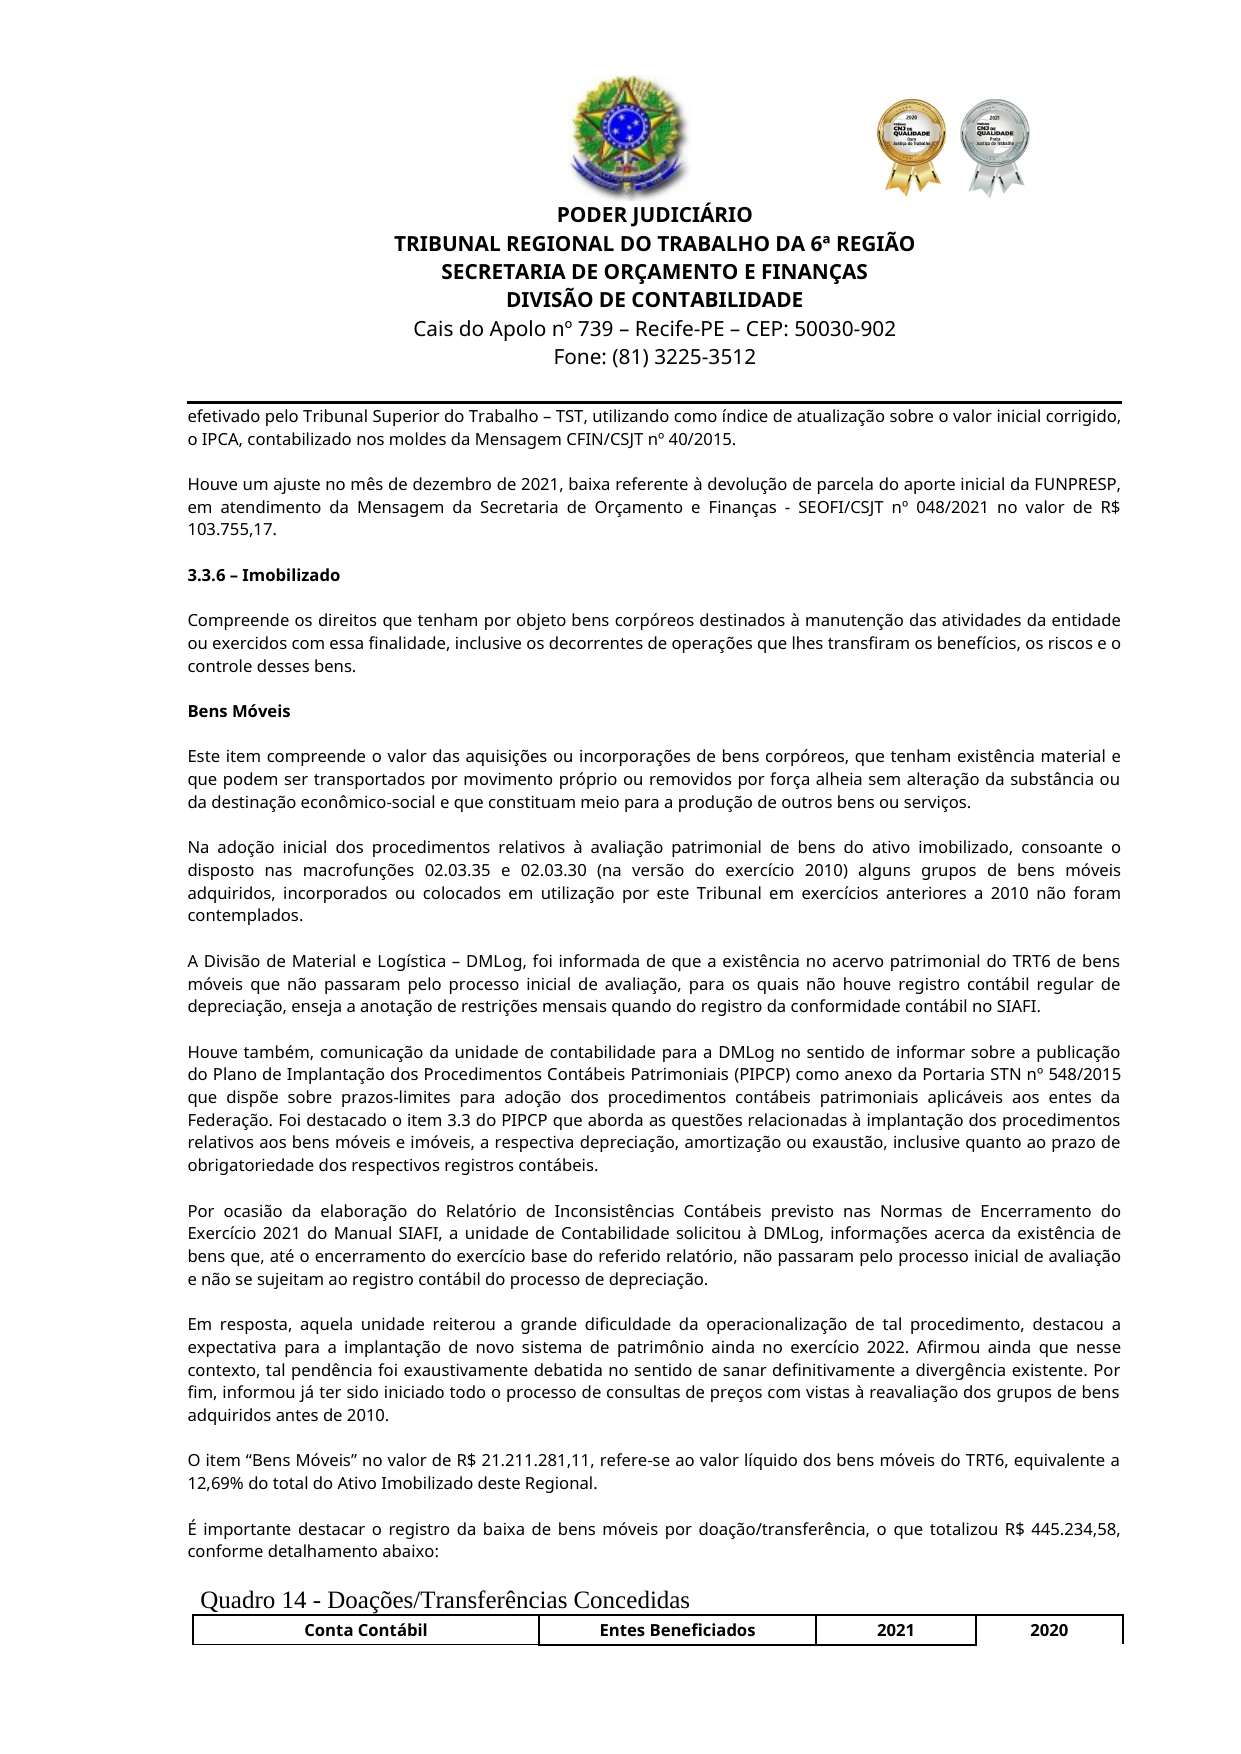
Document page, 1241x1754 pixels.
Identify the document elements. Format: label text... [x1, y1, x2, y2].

text Bens Móveis [187, 700, 1122, 722]
text Na adoção inicial dos procedimentos relativos à avaliação patrimonial de bens do ativo imobilizado, consoante o disposto nas macrofunções 02.03.35 e 02.03.30 (na versão do exercício 2010) alguns grupos de bens móveis adquiridos, incorporados ou colocados em utilização por este Tribunal em exercícios anteriores a 2010 não foram contemplados. [187, 836, 1122, 927]
text Houve também, comunicação da unidade de contabilidade para a DMLog no sentido de informar sobre a publicação do Plano de Implantação dos Procedimentos Contábeis Patrimoniais (PIPCP) como anexo da Portaria STN nº 548/2015 que dispõe sobre prazos-limites para adoção dos procedimentos contábeis patrimoniais aplicáveis aos entes da Federação. Foi destacado o item 3.3 do PIPCP que aborda as questões relacionadas à implantação dos procedimentos relativos aos bens móveis e imóveis, a respectiva depreciação, amortização ou exaustão, inclusive quanto ao prazo de obrigatoriedade dos respectivos registros contábeis. [187, 1040, 1122, 1177]
text O item “Bens Móveis” no valor de R$ 21.211.281,11, refere-se ao valor líquido dos bens móveis do TRT6, equivalente a 12,69% do total do Ativo Imobilizado deste Regional. [187, 1449, 1122, 1494]
text É importante destacar o registro da baixa de bens móveis por doação/transferência, o que totalizou R$ 445.234,58, conforme detalhamento abaixo: [187, 1517, 1122, 1563]
table_header 2021 [817, 1616, 975, 1644]
text A Divisão de Material e Logística – DMLog, foi informada de que a existência no acervo patrimonial do TRT6 de bens móveis que não passaram pelo processo inicial de avaliação, para os quais não houve registro contábil regular de depreciação, enseja a anotação de restrições mensais quando do registro da conformidade contábil no SIAFI. [187, 949, 1122, 1018]
text Este item compreende o valor das aquisições ou incorporações de bens corpóreos, que tenham existência material e que podem ser transportados por movimento próprio ou removidos por força alheia sem alteração da substância ou da destinação econômico-social e que constituam meio para a produção de outros bens ou serviços. [187, 745, 1122, 813]
text Quadro 14 - Doações/Transferências Concedidas [187, 1585, 1122, 1614]
text Houve um ajuste no mês de dezembro de 2021, baixa referente à devolução de parcela do aporte inicial da FUNPRESP, em atendimento da Mensagem da Secretaria de Orçamento e Finanças - SEOFI/CSJT nº 048/2021 no valor de R$ 103.755,17. [187, 473, 1122, 541]
text efetivado pelo Tribunal Superior do Trabalho – TST, utilizando como índice de atualização sobre o valor inicial corrigido, o IPCA, contabilizado nos moldes da Mensagem CFIN/CSJT nº 40/2015. [187, 404, 1122, 450]
text Em resposta, aquela unidade reiterou a grande dificuldade da operacionalização de tal procedimento, destacou a expectativa para a implantação de novo sistema de patrimônio ainda no exercício 2022. Afirmou ainda que nesse contexto, tal pendência foi exaustivamente debatida no sentido de sanar definitivamente a divergência existente. Por fim, informou já ter sido iniciado todo o processo de consultas de preços com vistas à reavaliação dos grupos de bens adquiridos antes de 2010. [187, 1313, 1122, 1426]
table_header [977, 1614, 1137, 1646]
picture [567, 75, 691, 201]
table_header 2020 [977, 1616, 1122, 1644]
table_header [1137, 1614, 1238, 1646]
text 3.3.6 – Imobilizado [187, 563, 1122, 586]
table_header [186, 1614, 538, 1646]
table_header Conta Contábil [194, 1616, 538, 1644]
picture [869, 94, 1035, 201]
text Compreende os direitos que tenham por objeto bens corpóreos destinados à manutenção das atividades da entidade ou exercidos com essa finalidade, inclusive os decorrentes de operações que lhes transfiram os benefícios, os riscos e o controle desses bens. [187, 609, 1122, 677]
text Por ocasião da elaboração do Relatório de Inconsistências Contábeis previsto nas Normas de Encerramento do Exercício 2021 do Manual SIAFI, a unidade de Contabilidade solicitou à DMLog, informações acerca da existência de bens que, até o encerramento do exercício base do referido relatório, não passaram pelo processo inicial de avaliação e não se sujeitam ao registro contábil do processo de depreciação. [187, 1199, 1122, 1290]
table_header Entes Beneficiados [540, 1616, 815, 1644]
